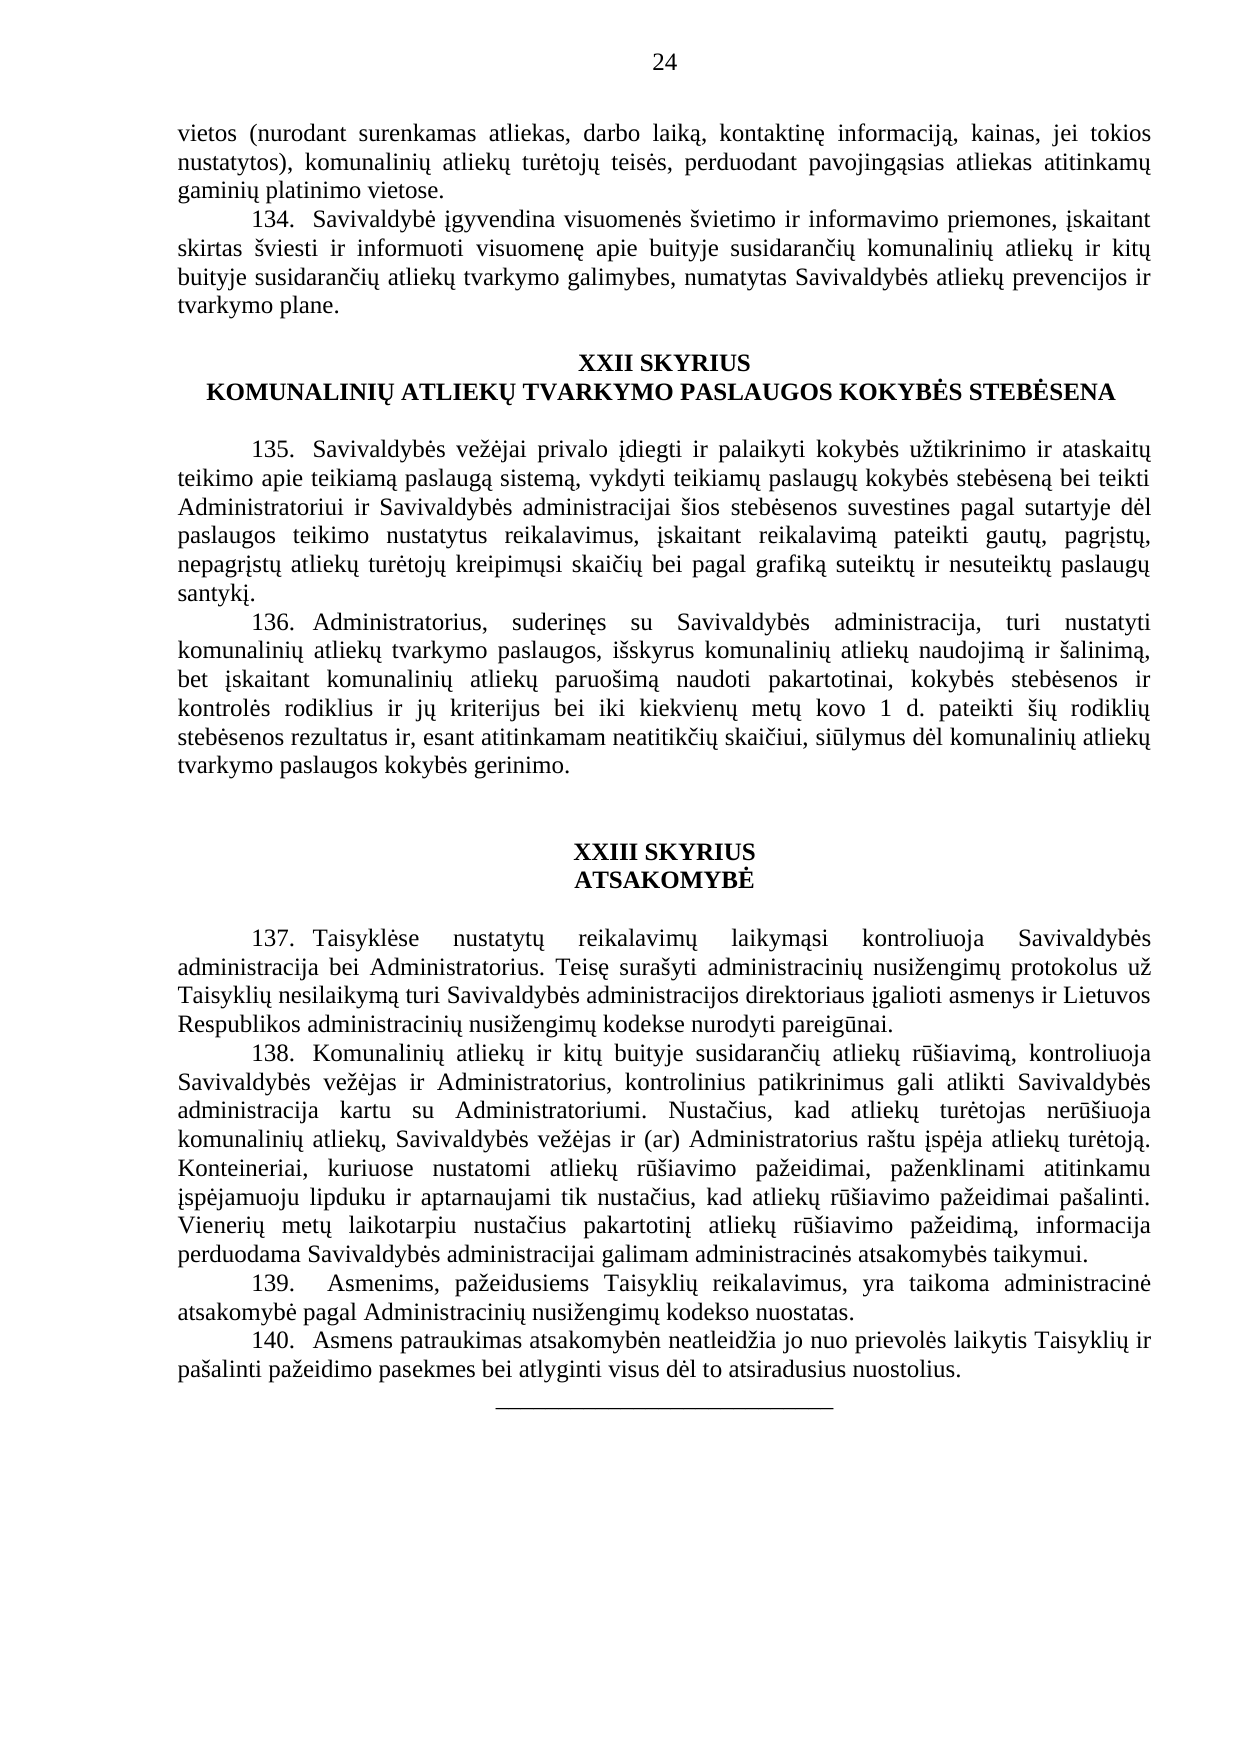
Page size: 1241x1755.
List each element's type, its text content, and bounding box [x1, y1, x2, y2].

text ATSAKOMYBĖ [177, 866, 1151, 894]
text 137. Taisyklėse nustatytų reikalavimų laikymąsi kontroliuoja Savivaldybės administracija bei Administratorius. Teisę surašyti administracinių nusižengimų protokolus už Taisyklių nesilaikymą turi Savivaldybės administracijos direktoriaus įgalioti asmenys ir Lietuvos Respublikos administracinių nusižengimų kodekse nurodyti pareigūnai. [177, 923, 1151, 1038]
text 140. Asmens patraukimas atsakomybėn neatleidžia jo nuo prievolės laikytis Taisyklių ir pašalinti pažeidimo pasekmes bei atlyginti visus dėl to atsiradusius nuostolius. [177, 1326, 1151, 1383]
text XXIII SKYRIUS [177, 837, 1151, 866]
text 134. Savivaldybė įgyvendina visuomenės švietimo ir informavimo priemones, įskaitant skirtas šviesti ir informuoti visuomenę apie buityje susidarančių komunalinių atliekų ir kitų buityje susidarančių atliekų tvarkymo galimybes, numatytas Savivaldybės atliekų prevencijos ir tvarkymo plane. [177, 204, 1151, 319]
text ___________________________ [177, 1383, 1151, 1412]
text 138. Komunalinių atliekų ir kitų buityje susidarančių atliekų rūšiavimą, kontroliuoja Savivaldybės vežėjas ir Administratorius, kontrolinius patikrinimus gali atlikti Savivaldybės administracija kartu su Administratoriumi. Nustačius, kad atliekų turėtojas nerūšiuoja komunalinių atliekų, Savivaldybės vežėjas ir (ar) Administratorius raštu įspėja atliekų turėtoją. Konteineriai, kuriuose nustatomi atliekų rūšiavimo pažeidimai, paženklinami atitinkamu įspėjamuoju lipduku ir aptarnaujami tik nustačius, kad atliekų rūšiavimo pažeidimai pašalinti. Vienerių metų laikotarpiu nustačius pakartotinį atliekų rūšiavimo pažeidimą, informacija perduodama Savivaldybės administracijai galimam administracinės atsakomybės taikymui. [177, 1038, 1151, 1268]
text 135. Savivaldybės vežėjai privalo įdiegti ir palaikyti kokybės užtikrinimo ir ataskaitų teikimo apie teikiamą paslaugą sistemą, vykdyti teikiamų paslaugų kokybės stebėseną bei teikti Administratoriui ir Savivaldybės administracijai šios stebėsenos suvestines pagal sutartyje dėl paslaugos teikimo nustatytus reikalavimus, įskaitant reikalavimą pateikti gautų, pagrįstų, nepagrįstų atliekų turėtojų kreipimųsi skaičių bei pagal grafiką suteiktų ir nesuteiktų paslaugų santykį. [177, 434, 1151, 607]
text 139. Asmenims, pažeidusiems Taisyklių reikalavimus, yra taikoma administracinė atsakomybė pagal Administracinių nusižengimų kodekso nuostatas. [177, 1268, 1151, 1326]
text KOMUNALINIŲ ATLIEKŲ TVARKYMO PASLAUGOS KOKYBĖS STEBĖSENA [177, 377, 1151, 406]
text XXII SKYRIUS [177, 348, 1151, 377]
text 136. Administratorius, suderinęs su Savivaldybės administracija, turi nustatyti komunalinių atliekų tvarkymo paslaugos, išskyrus komunalinių atliekų naudojimą ir šalinimą, bet įskaitant komunalinių atliekų paruošimą naudoti pakartotinai, kokybės stebėsenos ir kontrolės rodiklius ir jų kriterijus bei iki kiekvienų metų kovo 1 d. pateikti šių rodiklių stebėsenos rezultatus ir, esant atitinkamam neatitikčių skaičiui, siūlymus dėl komunalinių atliekų tvarkymo paslaugos kokybės gerinimo. [177, 607, 1151, 779]
text vietos (nurodant surenkamas atliekas, darbo laiką, kontaktinę informaciją, kainas, jei tokios nustatytos), komunalinių atliekų turėtojų teisės, perduodant pavojingąsias atliekas atitinkamų gaminių platinimo vietose. [177, 118, 1151, 204]
